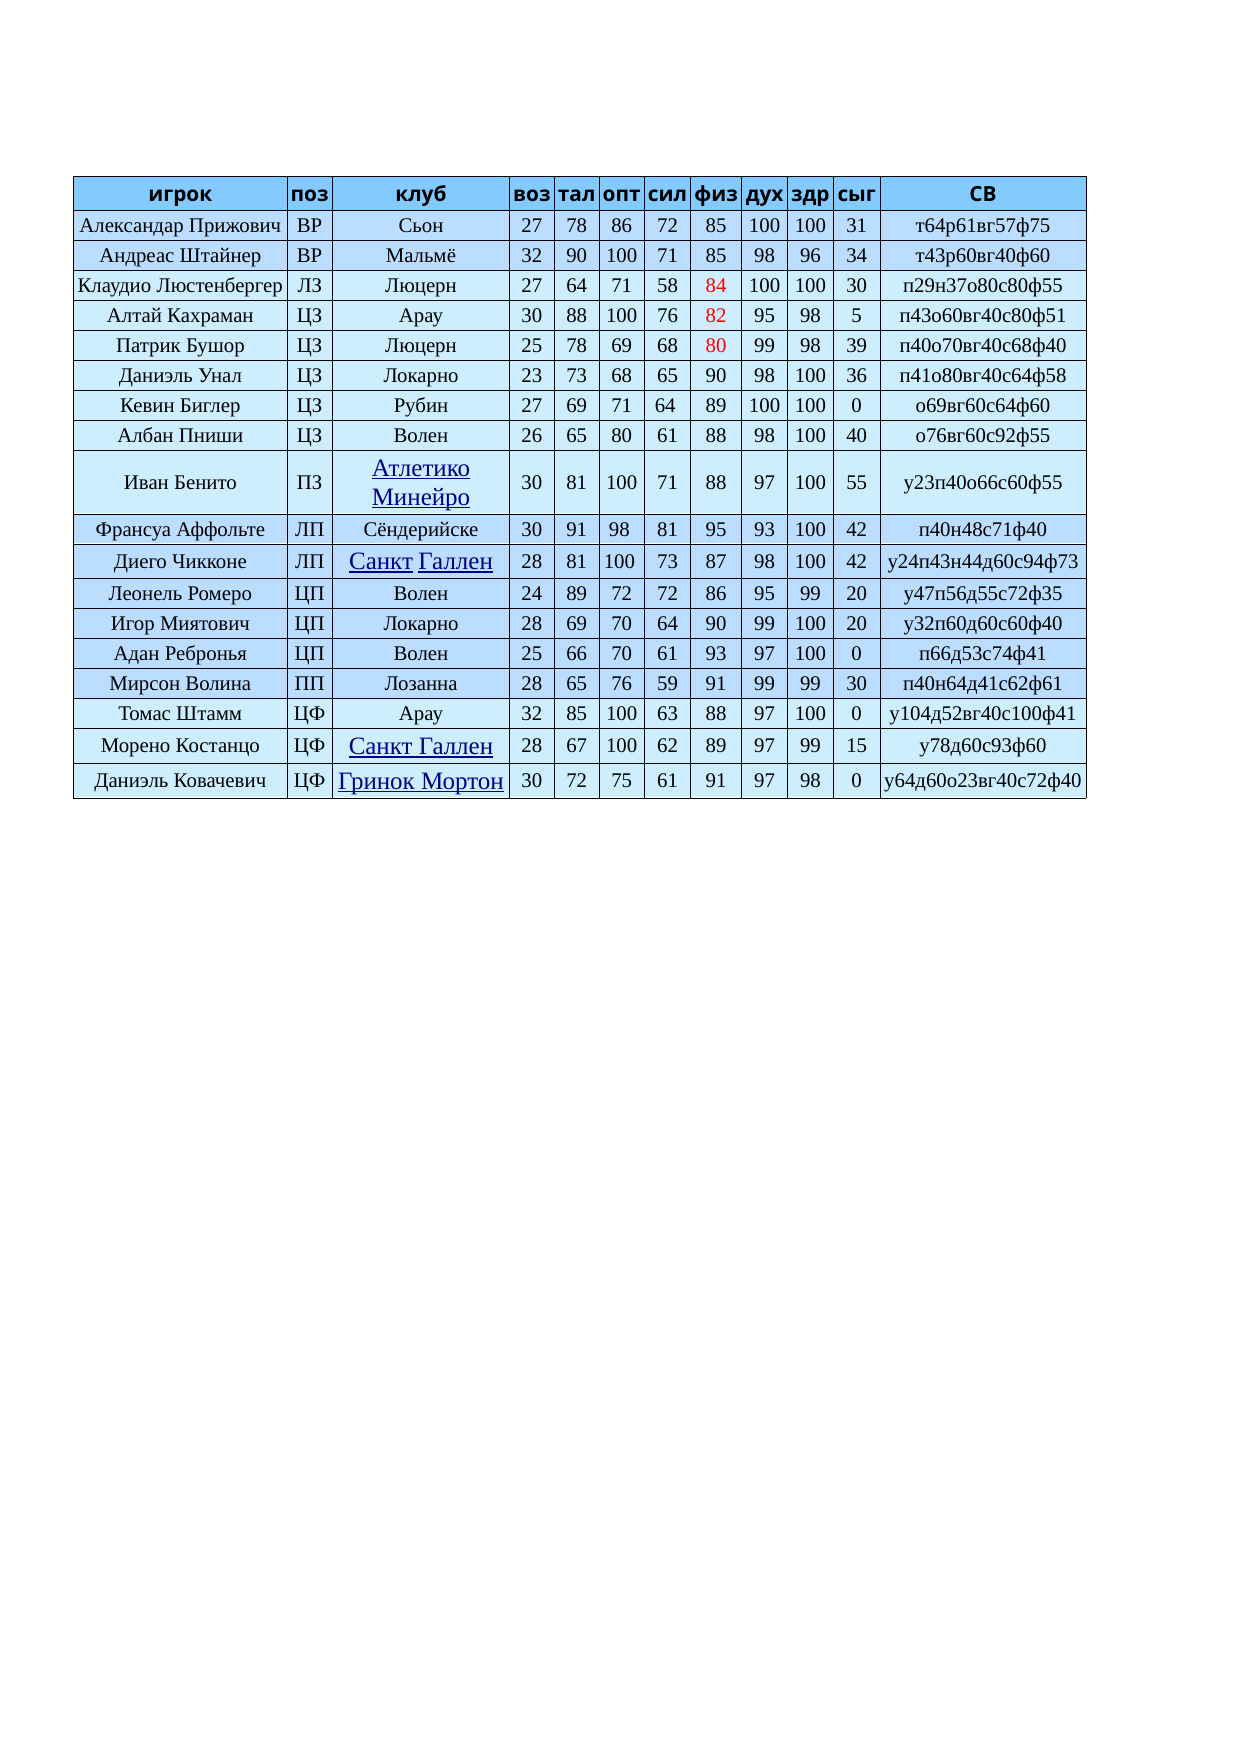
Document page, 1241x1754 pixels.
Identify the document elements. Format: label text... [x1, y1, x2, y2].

table_cell 81 [555, 545, 599, 578]
table_cell 99 [788, 669, 833, 698]
table_cell Александар Прижович [74, 211, 287, 240]
table_cell 39 [834, 331, 880, 360]
table_cell 0 [834, 391, 880, 420]
table_cell 80 [600, 421, 644, 450]
table_cell 96 [788, 241, 833, 270]
table_cell п41о80вг40с64ф58 [881, 361, 1086, 390]
table_cell 91 [691, 764, 741, 797]
table_cell 31 [834, 211, 880, 240]
table_cell 64 [645, 391, 690, 420]
table_cell ЦФ [288, 729, 332, 763]
table_cell Локарно [333, 361, 509, 390]
table_cell 32 [510, 241, 554, 270]
table_cell п40н48с71ф40 [881, 515, 1086, 543]
table_cell 75 [600, 764, 644, 797]
table_cell п40о70вг40с68ф40 [881, 331, 1086, 360]
table_cell 89 [691, 391, 741, 420]
table_header опт [600, 177, 644, 210]
table_cell Волен [333, 421, 509, 450]
table_cell 0 [834, 764, 880, 797]
table_cell Сьон [333, 211, 509, 240]
table_cell о76вг60с92ф55 [881, 421, 1086, 450]
table_cell 97 [742, 451, 787, 513]
table_cell 71 [645, 451, 690, 513]
table_cell 59 [645, 669, 690, 698]
table_cell 27 [510, 391, 554, 420]
table_cell 100 [788, 361, 833, 390]
table_cell 100 [742, 271, 787, 300]
table_cell 98 [742, 241, 787, 270]
table_cell ЛЗ [288, 271, 332, 300]
table_cell Арау [333, 301, 509, 330]
table_cell 28 [510, 669, 554, 698]
table_cell 99 [788, 579, 833, 608]
table_cell 30 [510, 764, 554, 797]
table_cell 24 [510, 579, 554, 608]
table_cell 85 [555, 699, 599, 728]
table_cell 71 [645, 241, 690, 270]
table_header поз [288, 177, 332, 210]
table_cell 88 [555, 301, 599, 330]
table_cell Даниэль Ковачевич [74, 764, 287, 797]
table_cell у24п43н44д60с94ф73 [881, 545, 1086, 578]
table_cell Андреас Штайнер [74, 241, 287, 270]
table_cell 61 [645, 639, 690, 668]
table_cell 100 [788, 639, 833, 668]
table_cell 42 [834, 545, 880, 578]
table_cell 61 [645, 421, 690, 450]
table_cell 62 [645, 729, 690, 763]
table_cell Волен [333, 639, 509, 668]
table_cell ЦП [288, 639, 332, 668]
table_cell 93 [742, 515, 787, 543]
table_cell 25 [510, 639, 554, 668]
table_cell 88 [691, 699, 741, 728]
table_cell 97 [742, 729, 787, 763]
table_cell 89 [555, 579, 599, 608]
table_cell 30 [510, 515, 554, 543]
table_cell Алтай Кахраман [74, 301, 287, 330]
table_header сил [645, 177, 690, 210]
table_cell Люцерн [333, 331, 509, 360]
table_cell 28 [510, 609, 554, 638]
table_cell ЦЗ [288, 331, 332, 360]
table_cell 78 [555, 331, 599, 360]
table_cell 0 [834, 639, 880, 668]
table_cell 30 [834, 669, 880, 698]
table_cell Санкт Галлен [333, 729, 509, 763]
table_cell п40н64д41с62ф61 [881, 669, 1086, 698]
table_cell 100 [600, 301, 644, 330]
table_cell 61 [645, 764, 690, 797]
table_cell 66 [555, 639, 599, 668]
table_cell 65 [555, 421, 599, 450]
table_cell 72 [645, 211, 690, 240]
table_header тал [555, 177, 599, 210]
table_header дух [742, 177, 787, 210]
table_cell 99 [742, 669, 787, 698]
table_cell 100 [600, 699, 644, 728]
table_cell у23п40о66с60ф55 [881, 451, 1086, 513]
table_cell 65 [645, 361, 690, 390]
table_cell п29н37о80с80ф55 [881, 271, 1086, 300]
table_cell 93 [691, 639, 741, 668]
table_header физ [691, 177, 741, 210]
table_cell 72 [600, 579, 644, 608]
table_cell 69 [555, 609, 599, 638]
table_cell 76 [600, 669, 644, 698]
table_cell 98 [600, 515, 644, 543]
table_cell 100 [600, 451, 644, 513]
table_cell 55 [834, 451, 880, 513]
table_cell 71 [600, 391, 644, 420]
table_cell Франсуа Аффольте [74, 515, 287, 543]
table_cell 27 [510, 271, 554, 300]
table_cell 78 [555, 211, 599, 240]
table_cell 89 [691, 729, 741, 763]
table_cell 63 [645, 699, 690, 728]
table_cell Адан Ребронья [74, 639, 287, 668]
table_cell 30 [510, 451, 554, 513]
table_cell 98 [788, 764, 833, 797]
table_cell Иван Бенито [74, 451, 287, 513]
table_cell Люцерн [333, 271, 509, 300]
table_header клуб [333, 177, 509, 210]
table_cell 99 [788, 729, 833, 763]
table_cell 98 [788, 331, 833, 360]
table_cell ЦЗ [288, 421, 332, 450]
table_cell 100 [600, 241, 644, 270]
table_cell 64 [555, 271, 599, 300]
table_cell Диего Чикконе [74, 545, 287, 578]
table_cell 76 [645, 301, 690, 330]
table_cell 58 [645, 271, 690, 300]
table_cell 69 [600, 331, 644, 360]
table_cell Санкт Галлен [333, 545, 509, 578]
table_cell 68 [645, 331, 690, 360]
table_cell 90 [691, 609, 741, 638]
table_cell 91 [555, 515, 599, 543]
table_cell Клаудио Люстенбергер [74, 271, 287, 300]
table_cell Арау [333, 699, 509, 728]
table_cell Атлетико Минейро [333, 451, 509, 513]
table_cell 100 [788, 421, 833, 450]
table_cell ЦП [288, 609, 332, 638]
table_cell 100 [788, 391, 833, 420]
table_header воз [510, 177, 554, 210]
table_cell 100 [742, 211, 787, 240]
table_cell ПЗ [288, 451, 332, 513]
table_cell ЛП [288, 545, 332, 578]
table_header игрок [74, 177, 287, 210]
table_cell 100 [788, 451, 833, 513]
table_cell ВР [288, 241, 332, 270]
table_cell 100 [742, 391, 787, 420]
table_cell 84 [691, 271, 741, 300]
table_cell ВР [288, 211, 332, 240]
table_cell 87 [691, 545, 741, 578]
table_cell 90 [555, 241, 599, 270]
table_cell у47п56д55с72ф35 [881, 579, 1086, 608]
table_cell Рубин [333, 391, 509, 420]
table_cell т64р61вг57ф75 [881, 211, 1086, 240]
table_cell ЦП [288, 579, 332, 608]
table_cell 100 [788, 545, 833, 578]
table_cell 72 [555, 764, 599, 797]
table_cell 100 [788, 515, 833, 543]
table_cell 86 [600, 211, 644, 240]
table_cell п43о60вг40с80ф51 [881, 301, 1086, 330]
table_cell 88 [691, 451, 741, 513]
table_cell 30 [510, 301, 554, 330]
table_cell ЦФ [288, 764, 332, 797]
table_cell 70 [600, 639, 644, 668]
table_cell 85 [691, 241, 741, 270]
table_cell Гринок Мортон [333, 764, 509, 797]
table_cell Томас Штамм [74, 699, 287, 728]
table_cell 97 [742, 639, 787, 668]
table_cell ПП [288, 669, 332, 698]
table_cell 70 [600, 609, 644, 638]
table_cell Патрик Бушор [74, 331, 287, 360]
table_cell 97 [742, 699, 787, 728]
table_cell 71 [600, 271, 644, 300]
table_cell Сёндерийске [333, 515, 509, 543]
table_cell 100 [788, 609, 833, 638]
table_cell у104д52вг40с100ф41 [881, 699, 1086, 728]
table_cell 42 [834, 515, 880, 543]
table_cell Мальмё [333, 241, 509, 270]
table_cell Кевин Биглер [74, 391, 287, 420]
table_cell у64д60о23вг40с72ф40 [881, 764, 1086, 797]
table_cell 100 [788, 699, 833, 728]
table_cell 73 [555, 361, 599, 390]
table_cell 0 [834, 699, 880, 728]
table_cell 80 [691, 331, 741, 360]
table_cell 82 [691, 301, 741, 330]
table_cell ЦФ [288, 699, 332, 728]
table_cell 34 [834, 241, 880, 270]
table_cell 28 [510, 729, 554, 763]
table_cell 73 [645, 545, 690, 578]
table_cell 86 [691, 579, 741, 608]
table_cell 99 [742, 331, 787, 360]
table_cell 23 [510, 361, 554, 390]
table_cell у78д60с93ф60 [881, 729, 1086, 763]
table_cell 28 [510, 545, 554, 578]
table_header сыг [834, 177, 880, 210]
table_cell Мирсон Волина [74, 669, 287, 698]
table_cell Лозанна [333, 669, 509, 698]
table_cell 100 [600, 729, 644, 763]
table_cell 20 [834, 609, 880, 638]
table_cell 81 [555, 451, 599, 513]
table_cell 95 [691, 515, 741, 543]
table_cell ЛП [288, 515, 332, 543]
table_cell Леонель Ромеро [74, 579, 287, 608]
table_cell 98 [788, 301, 833, 330]
table_cell ЦЗ [288, 301, 332, 330]
table_cell 100 [600, 545, 644, 578]
table_cell 98 [742, 421, 787, 450]
table_cell Морено Костанцо [74, 729, 287, 763]
table_cell Локарно [333, 609, 509, 638]
table_cell Волен [333, 579, 509, 608]
table_cell 15 [834, 729, 880, 763]
table_cell 91 [691, 669, 741, 698]
table_cell 20 [834, 579, 880, 608]
table_cell у32п60д60с60ф40 [881, 609, 1086, 638]
table_cell 67 [555, 729, 599, 763]
table_cell 5 [834, 301, 880, 330]
table_cell ЦЗ [288, 391, 332, 420]
table_cell о69вг60с64ф60 [881, 391, 1086, 420]
table_cell 68 [600, 361, 644, 390]
table_cell Албан Пниши [74, 421, 287, 450]
table_cell 100 [788, 211, 833, 240]
table_cell п66д53с74ф41 [881, 639, 1086, 668]
table_cell 32 [510, 699, 554, 728]
table_cell 85 [691, 211, 741, 240]
table_cell 88 [691, 421, 741, 450]
table_cell 72 [645, 579, 690, 608]
table_cell 65 [555, 669, 599, 698]
table_header СВ [881, 177, 1086, 210]
table_cell 81 [645, 515, 690, 543]
table_cell 98 [742, 545, 787, 578]
table_cell 100 [788, 271, 833, 300]
table_cell 40 [834, 421, 880, 450]
table_cell 95 [742, 301, 787, 330]
table_cell Даниэль Унал [74, 361, 287, 390]
table_cell 27 [510, 211, 554, 240]
table_cell 99 [742, 609, 787, 638]
table_cell 98 [742, 361, 787, 390]
table_cell ЦЗ [288, 361, 332, 390]
table_cell 36 [834, 361, 880, 390]
table_cell 97 [742, 764, 787, 797]
table_cell 95 [742, 579, 787, 608]
table_cell 90 [691, 361, 741, 390]
table_cell т43р60вг40ф60 [881, 241, 1086, 270]
table_cell 69 [555, 391, 599, 420]
table_cell Игор Миятович [74, 609, 287, 638]
table_cell 64 [645, 609, 690, 638]
table_header здр [788, 177, 833, 210]
table_cell 26 [510, 421, 554, 450]
table_cell 25 [510, 331, 554, 360]
table_cell 30 [834, 271, 880, 300]
